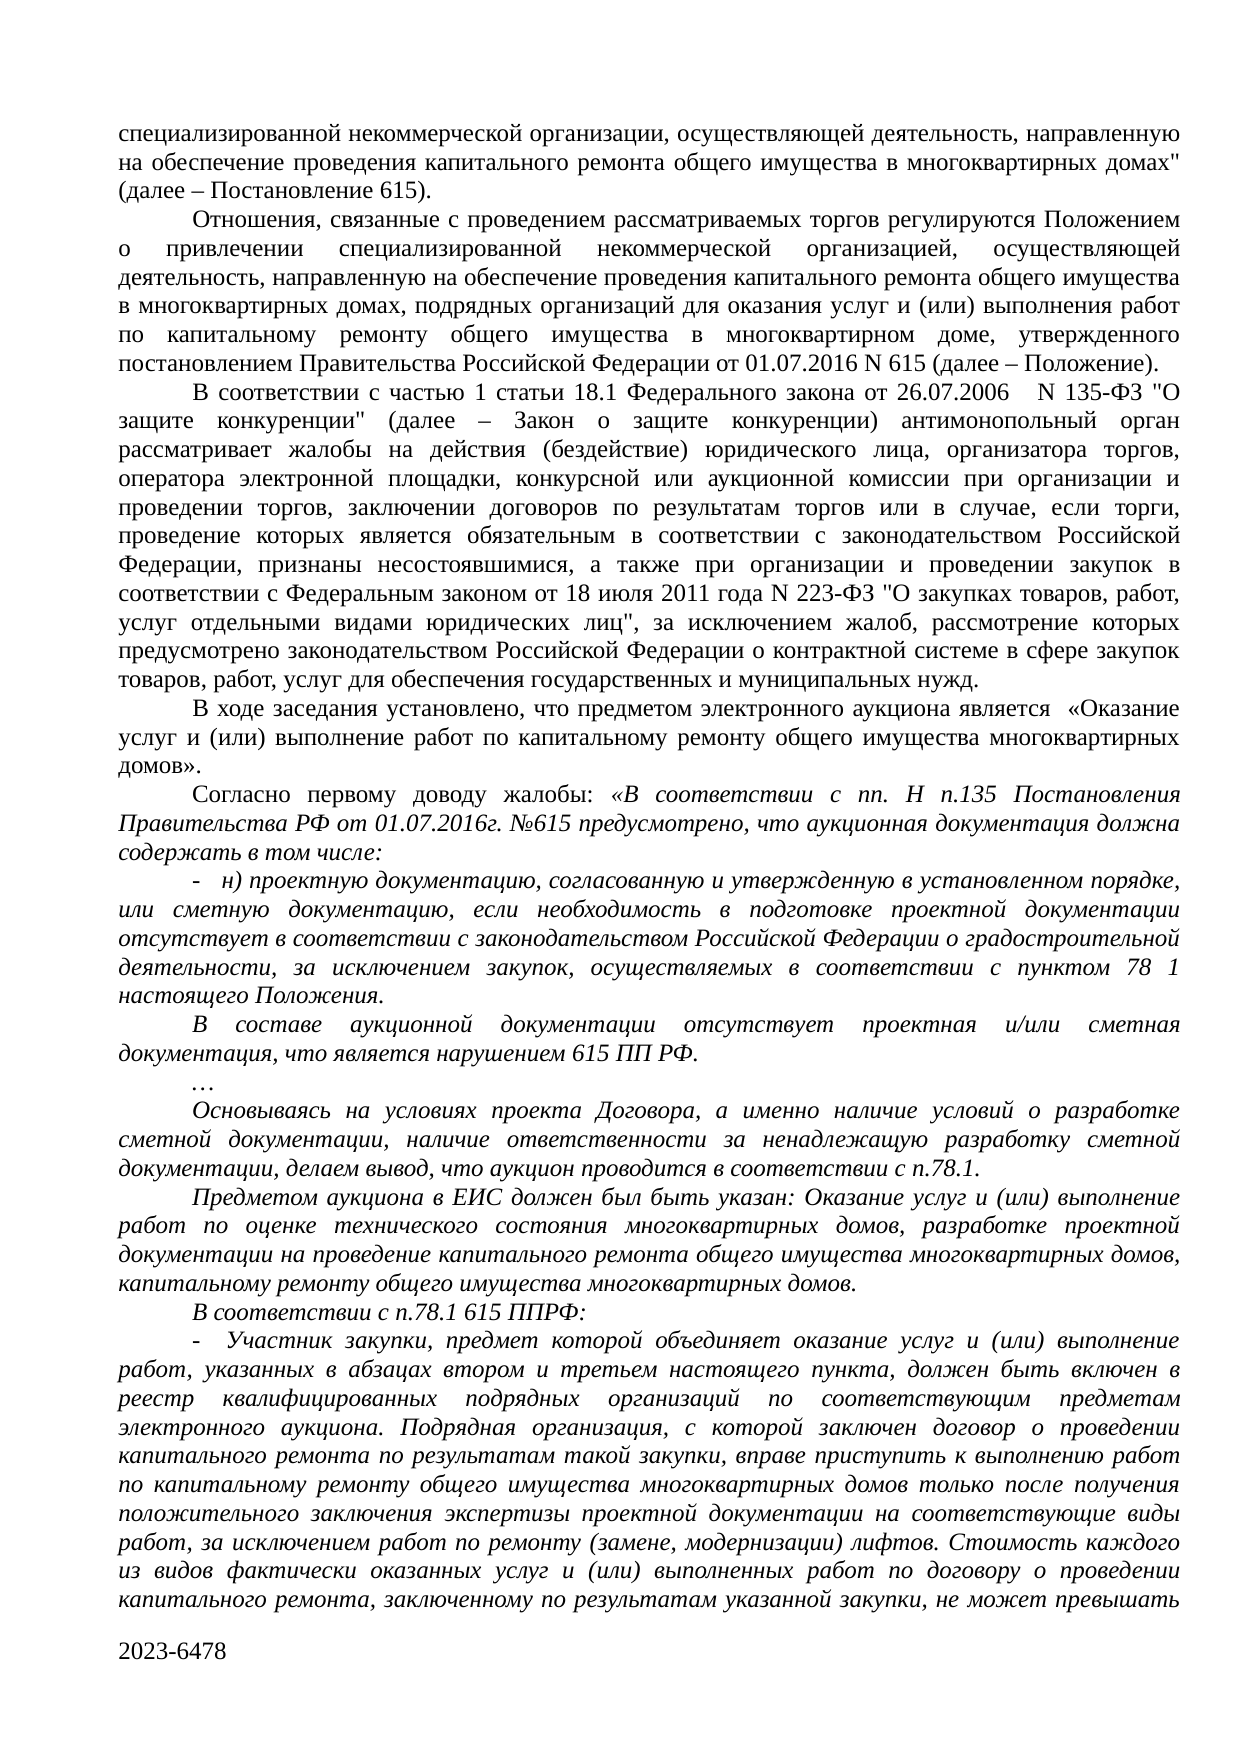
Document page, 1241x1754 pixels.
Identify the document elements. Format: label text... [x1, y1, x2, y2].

text Предметом аукциона в ЕИС должен был быть указан: Оказание услуг и (или) выполнение работ по оценке технического состояния многоквартирных домов, разработке проектной документации на проведение капитального ремонта общего имущества многоквартирных домов, капитальному ремонту общего имущества многоквартирных домов. [118, 1182, 1181, 1297]
text В ходе заседания установлено, что предметом электронного аукциона является «Оказание услуг и (или) выполнение работ по капитальному ремонту общего имущества многоквартирных домов». [118, 693, 1181, 779]
text Основываясь на условиях проекта Договора, а именно наличие условий о разработке сметной документации, наличие ответственности за ненадлежащую разработку сметной документации, делаем вывод, что аукцион проводится в соответствии с п.78.1. [118, 1096, 1181, 1182]
text Отношения, связанные с проведением рассматриваемых торгов регулируются Положением о привлечении специализированной некоммерческой организацией, осуществляющей деятельность, направленную на обеспечение проведения капитального ремонта общего имущества в многоквартирных домах, подрядных организаций для оказания услуг и (или) выполнения работ по капитальному ремонту общего имущества в многоквартирном доме, утвержденного постановлением Правительства Российской Федерации от 01.07.2016 N 615 (далее – Положение). [118, 204, 1181, 377]
text специализированной некоммерческой организации, осуществляющей деятельность, направленную на обеспечение проведения капитального ремонта общего имущества в многоквартирных домах" (далее – Постановление 615). [118, 118, 1181, 204]
text … [118, 1067, 1181, 1096]
text - н) проектную документацию, согласованную и утвержденную в установленном порядке, или сметную документацию, если необходимость в подготовке проектной документации отсутствует в соответствии с законодательством Российской Федерации о градостроительной деятельности, за исключением закупок, осуществляемых в соответствии с пунктом 78 1 настоящего Положения. [118, 866, 1181, 1009]
text В составе аукционной документации отсутствует проектная и/или сметная документация, что является нарушением 615 ПП РФ. [118, 1009, 1181, 1067]
text В соответствии с частью 1 статьи 18.1 Федерального закона от 26.07.2006 N 135-ФЗ "О защите конкуренции" (далее – Закон о защите конкуренции) антимонопольный орган рассматривает жалобы на действия (бездействие) юридического лица, организатора торгов, оператора электронной площадки, конкурсной или аукционной комиссии при организации и проведении торгов, заключении договоров по результатам торгов или в случае, если торги, проведение которых является обязательным в соответствии с законодательством Российской Федерации, признаны несостоявшимися, а также при организации и проведении закупок в соответствии с Федеральным законом от 18 июля 2011 года N 223-ФЗ "О закупках товаров, работ, услуг отдельными видами юридических лиц", за исключением жалоб, рассмотрение которых предусмотрено законодательством Российской Федерации о контрактной системе в сфере закупок товаров, работ, услуг для обеспечения государственных и муниципальных нужд. [118, 377, 1181, 693]
text В соответствии с п.78.1 615 ППРФ: [118, 1297, 1181, 1326]
text Согласно первому доводу жалобы: «В соответствии с пп. Н п.135 Постановления Правительства РФ от 01.07.2016г. №615 предусмотрено, что аукционная документация должна содержать в том числе: [118, 779, 1181, 866]
text - Участник закупки, предмет которой объединяет оказание услуг и (или) выполнение работ, указанных в абзацах втором и третьем настоящего пункта, должен быть включен в реестр квалифицированных подрядных организаций по соответствующим предметам электронного аукциона. Подрядная организация, с которой заключен договор о проведении капитального ремонта по результатам такой закупки, вправе приступить к выполнению работ по капитальному ремонту общего имущества многоквартирных домов только после получения положительного заключения экспертизы проектной документации на соответствующие виды работ, за исключением работ по ремонту (замене, модернизации) лифтов. Стоимость каждого из видов фактически оказанных услуг и (или) выполненных работ по договору о проведении капитального ремонта, заключенному по результатам указанной закупки, не может превышать [118, 1326, 1181, 1613]
